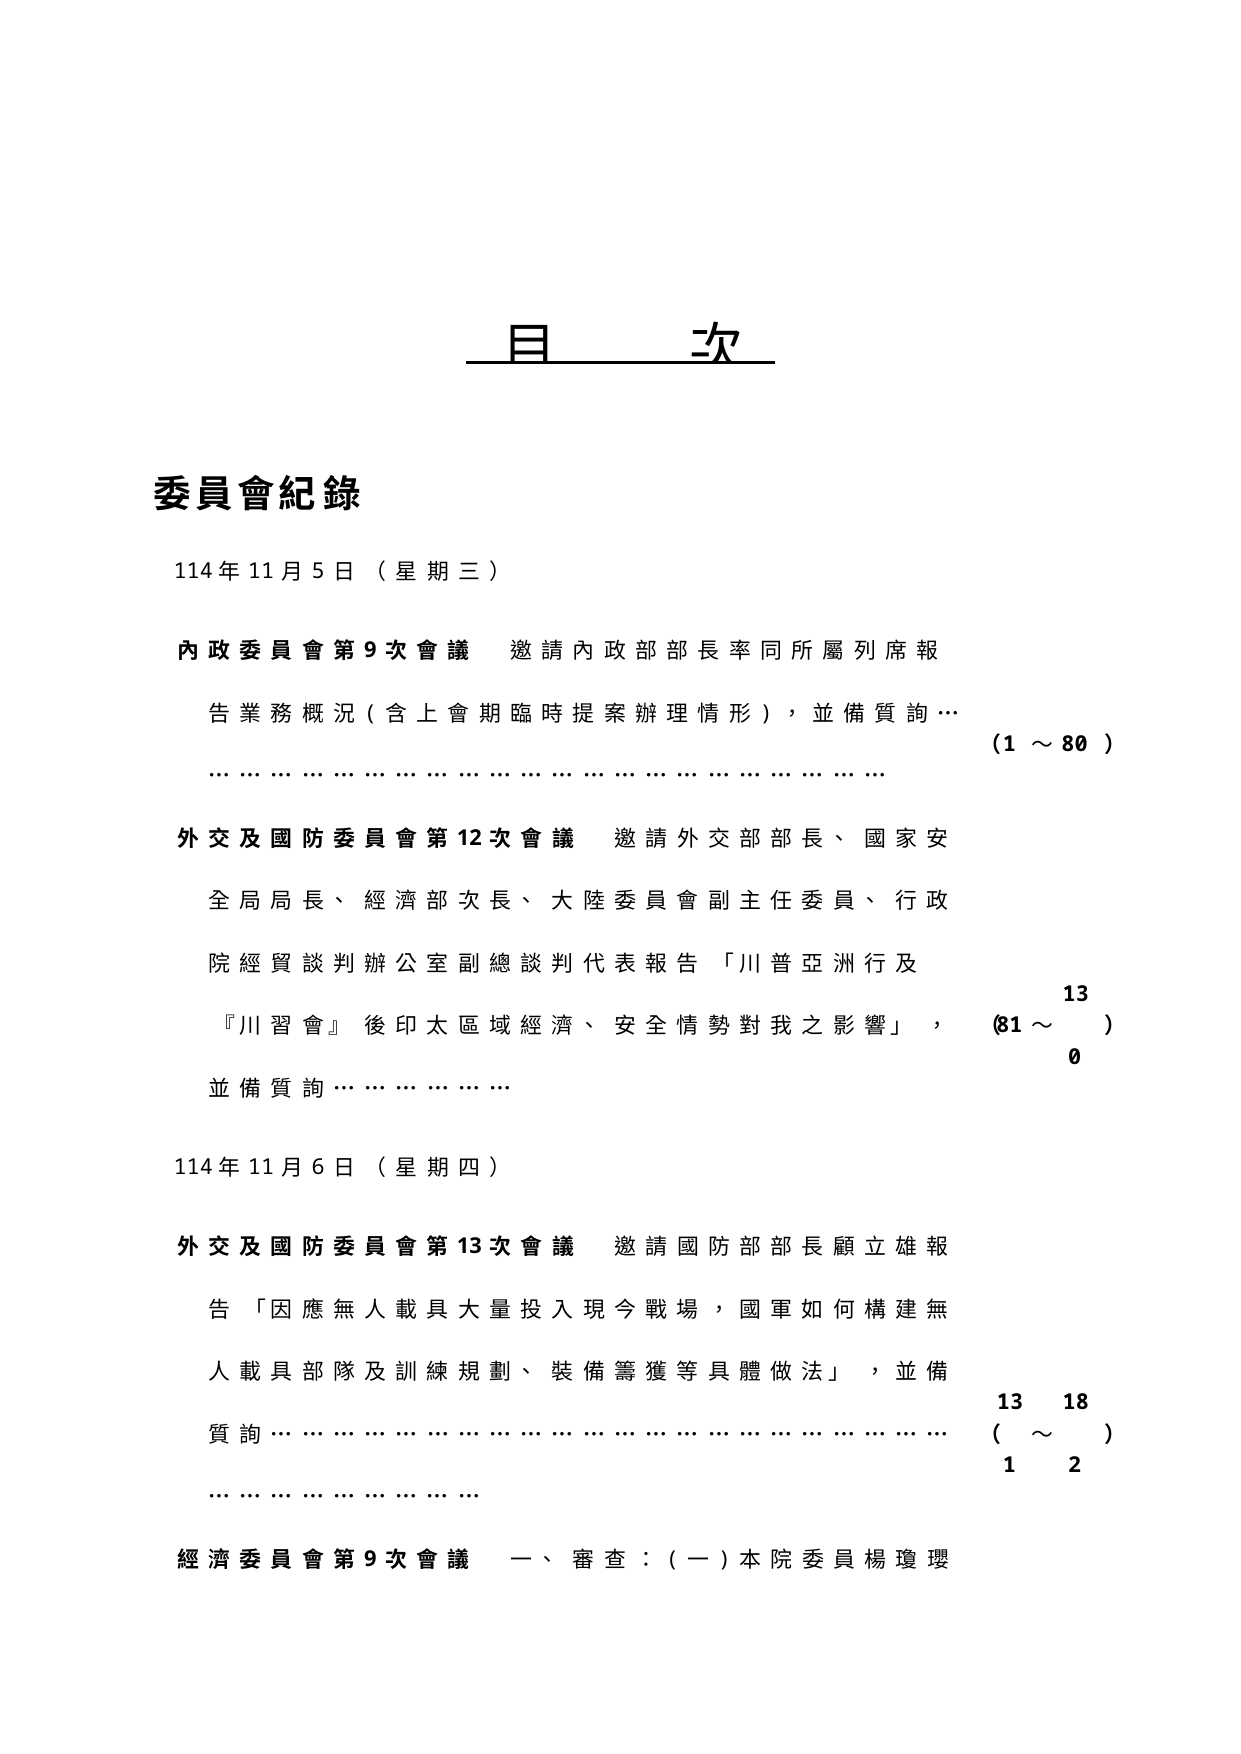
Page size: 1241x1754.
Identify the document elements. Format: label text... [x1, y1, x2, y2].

table_cell 182 [1053, 1214, 1091, 1526]
table_header 目 次 [466, 281, 774, 361]
table_cell [1023, 1526, 1053, 1589]
table_cell 114年11月6日（星期四） [150, 1118, 1108, 1214]
table_cell ～ [1023, 806, 1053, 1118]
table_cell 外交及國防委員會第13次會議 邀請國防部部長顧立雄報告「因應無人載具大量投入現今戰場，國軍如何構建無人載具部隊及訓練規劃、裝備籌獲等具體做法」，並備質詢………………………………………………………………………………… [150, 1214, 967, 1526]
table_cell 80 [1053, 618, 1091, 806]
table_cell ） [1091, 618, 1108, 806]
table_cell （ [967, 1526, 986, 1589]
table_cell 外交及國防委員會第12次會議 邀請外交部部長、國家安全局局長、經濟部次長、大陸委員會副主任委員、行政院經貿談判辦公室副總談判代表報告「川普亞洲行及『川習會』後印太區域經濟、安全情勢對我之影響」，並備質詢……………… [150, 806, 967, 1118]
table_cell 131 [986, 1214, 1023, 1526]
table_cell （ [967, 618, 986, 806]
table_cell ～ [1023, 1214, 1053, 1526]
table_cell 內政委員會第9次會議 邀請內政部部長率同所屬列席報告業務概況(含上會期臨時提案辦理情形)，並備質詢…………………………………………………………… [150, 618, 967, 806]
table_cell 81 [986, 806, 1023, 1118]
table_cell 經濟委員會第9次會議 一、審查：(一)本院委員楊瓊瓔 [150, 1526, 967, 1589]
table_cell ） [1091, 1214, 1108, 1526]
table_cell ） [1091, 806, 1108, 1118]
table_header 委員會紀錄 114年11月5日（星期三） [150, 443, 1108, 618]
table_cell ） [1091, 1526, 1108, 1589]
table_cell 183 [986, 1526, 1023, 1589]
table_cell ～ [1023, 618, 1053, 806]
table_cell （ [967, 1214, 986, 1526]
table_cell 1 [986, 618, 1023, 806]
table_cell 130 [1053, 806, 1091, 1118]
table_cell （ [967, 806, 986, 1118]
table_cell [1053, 1526, 1091, 1589]
